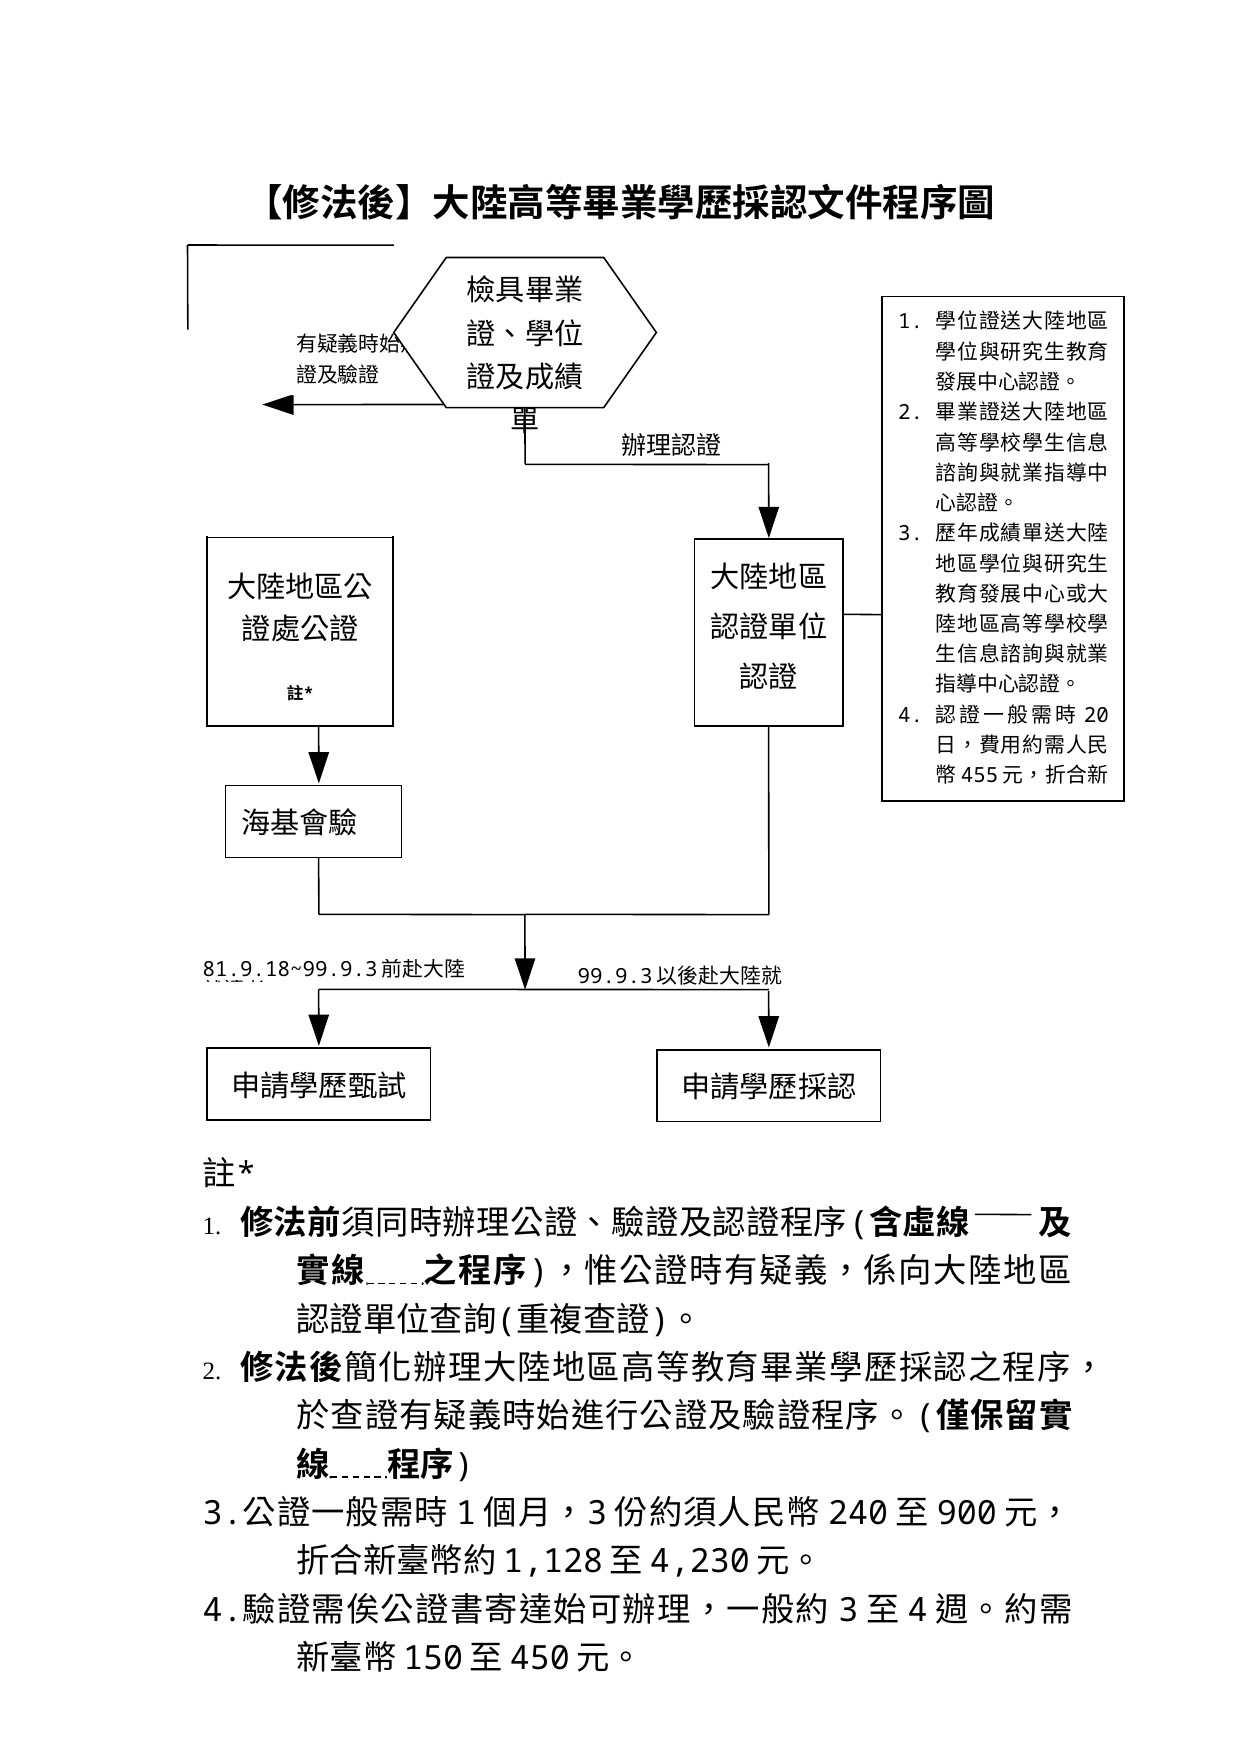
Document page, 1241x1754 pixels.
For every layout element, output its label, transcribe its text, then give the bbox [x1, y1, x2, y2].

text 【修法後】大陸高等畢業學歷採認文件程序圖 [187, 158, 1053, 221]
list 修法前須同時辦理公證、驗證及認證程序(含虛線 及實線之程序)，惟公證時有疑義，係向大陸地區認證單位查詢(重複查證)。 [202, 1195, 1072, 1341]
list 認證一般需時20日，費用約需人民幣455元，折合新臺幣約2,140元。 [898, 698, 1108, 793]
list 驗證需俟公證書寄達始可辦理，一般約3至4週。約需新臺幣150至450元。 [202, 1583, 1072, 1679]
list 畢業證送大陸地區高等學校學生信息諮詢與就業指導中心認證。 [898, 396, 1108, 516]
text 海基會驗證 [241, 794, 386, 849]
text 大陸地區認證單位認證 [710, 547, 827, 697]
text 99.9.3以後赴大陸就讀者 [577, 959, 791, 993]
text 81.9.18~99.9.3前赴大陸就讀者 [202, 959, 483, 982]
list 學位證送大陸地區學位與研究生教育發展中心認證。 [898, 305, 1108, 396]
text 註* [202, 1147, 1072, 1195]
list 公證一般需時1個月，3份約須人民幣240至900元，折合新臺幣約1,128至4,230元。 [202, 1486, 1072, 1583]
list 歷年成績單送大陸地區學位與研究生教育發展中心或大陸地區高等學校學生信息諮詢與就業指導中心認證。 [898, 516, 1108, 698]
text 註* [223, 666, 377, 708]
list 修法後簡化辦理大陸地區高等教育畢業學歷採認之程序，於查證有疑義時始進行公證及驗證程序。(僅保留實線程序) [202, 1341, 1072, 1486]
text 辦理認證 [621, 425, 754, 458]
text 申請學歷採認 [673, 1058, 865, 1108]
text 申請學歷甄試 [223, 1056, 415, 1106]
text 大陸地區公證處公證 [223, 564, 377, 647]
